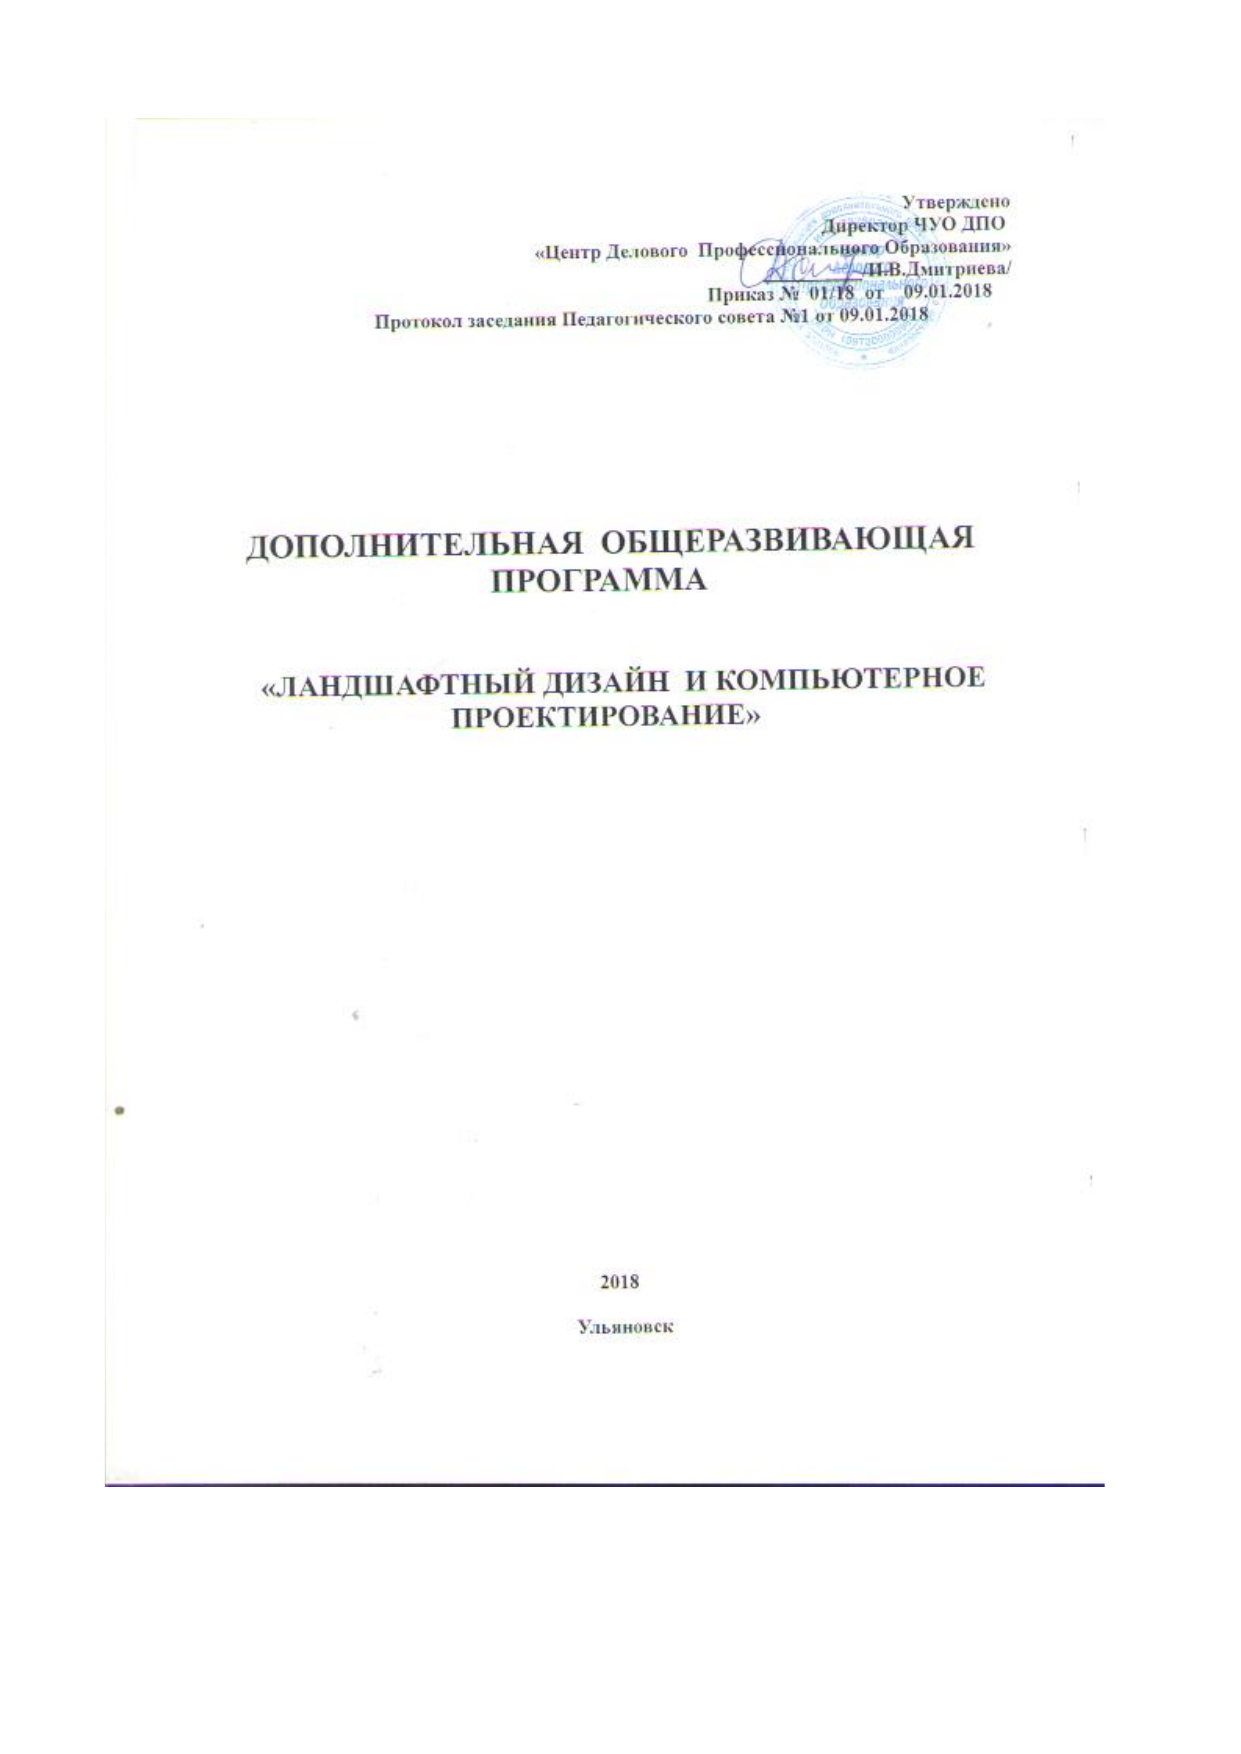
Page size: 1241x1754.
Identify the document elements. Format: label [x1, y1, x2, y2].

picture [104, 118, 1105, 1487]
